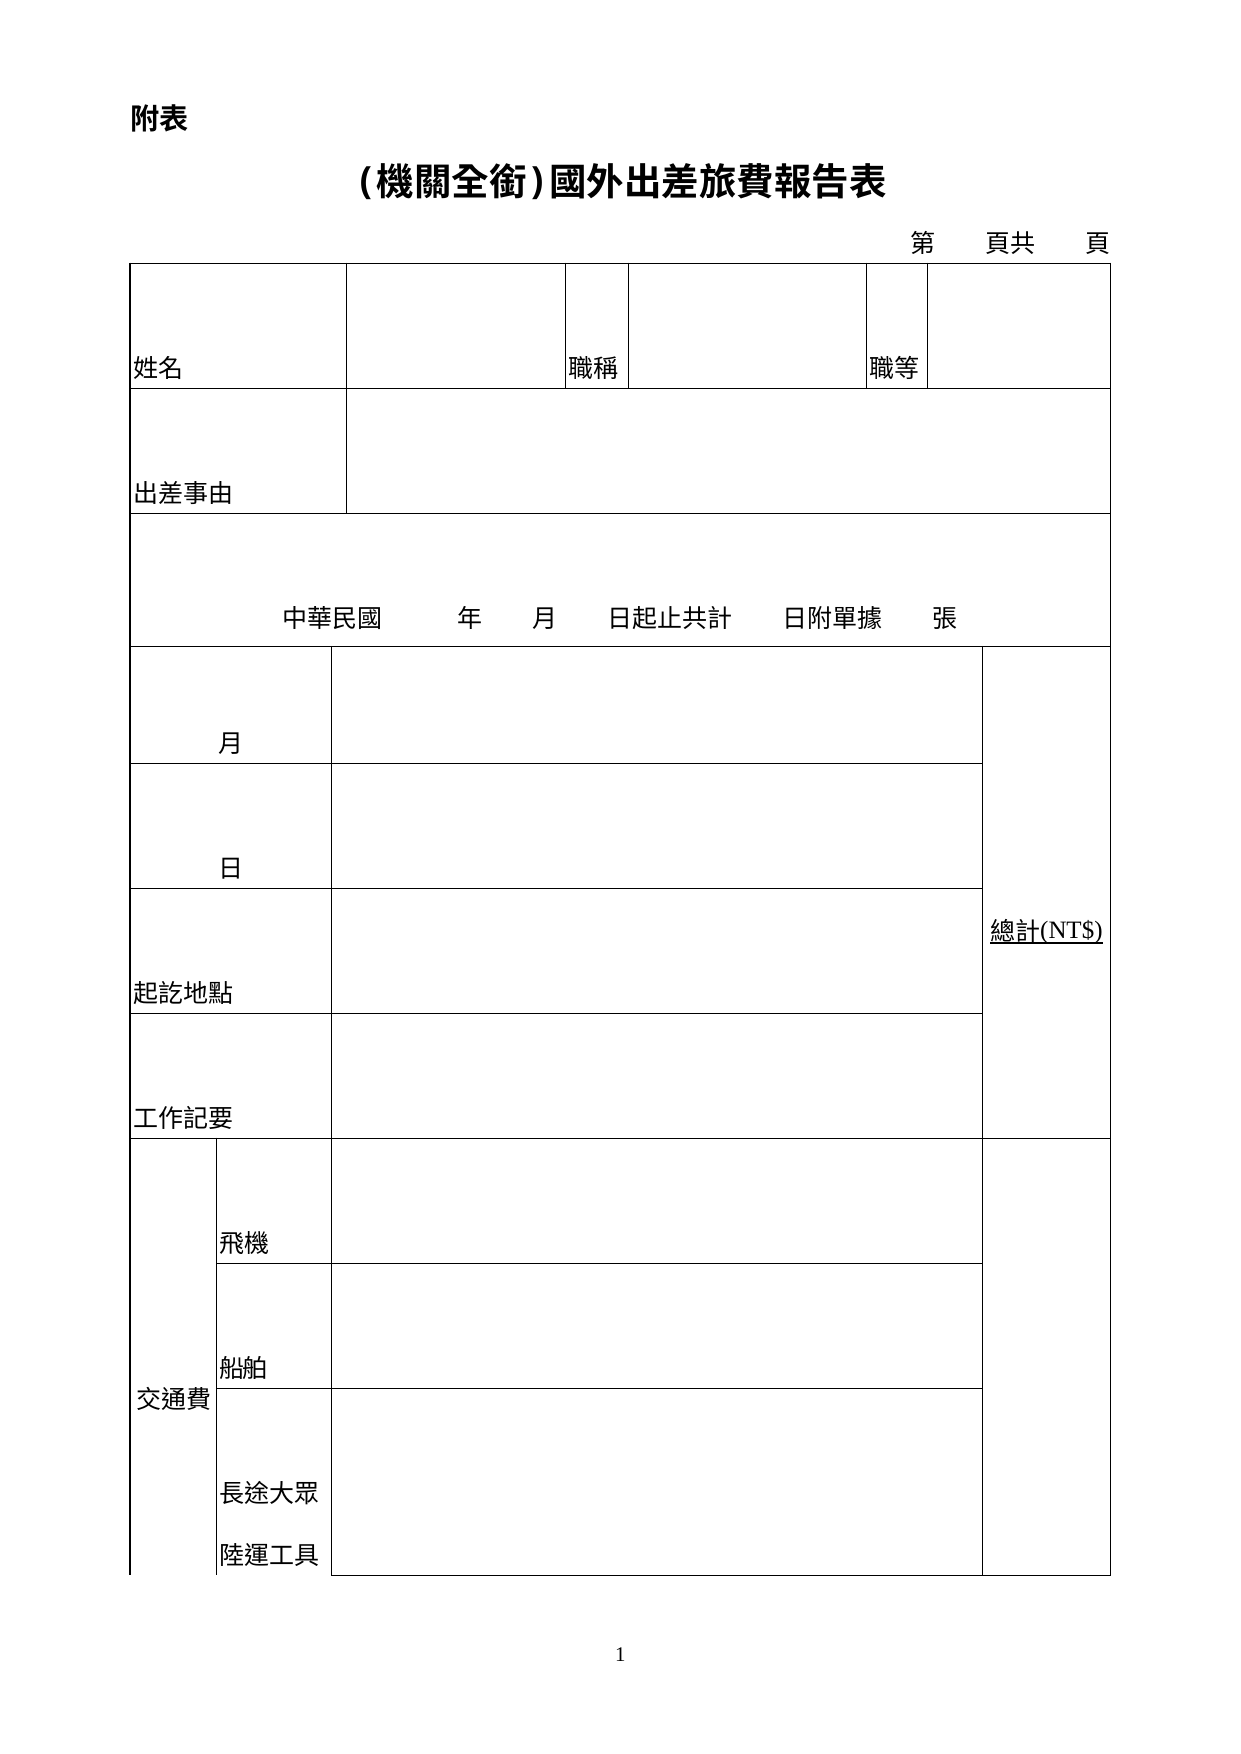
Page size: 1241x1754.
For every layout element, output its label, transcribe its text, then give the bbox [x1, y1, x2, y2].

table_cell [332, 1139, 471, 1262]
table_header [347, 264, 565, 387]
table_cell [726, 1264, 854, 1387]
table_cell 月 [131, 647, 331, 762]
table_cell [471, 1139, 598, 1262]
table_cell [471, 647, 598, 762]
table_cell [726, 1014, 854, 1137]
table_cell [332, 1264, 471, 1387]
table_cell [726, 889, 854, 1012]
table_cell 飛機 [217, 1139, 331, 1262]
table_cell [599, 764, 726, 887]
table_cell [471, 1264, 598, 1387]
table_header [629, 264, 866, 387]
table_cell [332, 764, 471, 887]
table_cell [347, 389, 1110, 512]
table_cell 工作記要 [131, 1014, 331, 1137]
table_cell [726, 1139, 854, 1262]
table_cell [599, 889, 726, 1012]
table_cell 船舶 [217, 1264, 331, 1387]
table_cell [599, 647, 726, 762]
table_header 職稱 [566, 264, 628, 387]
text 附表 [130, 75, 1110, 137]
table_cell 長途大眾陸運工具 [217, 1389, 331, 1574]
table_cell 起訖地點 [131, 889, 331, 1012]
table_cell [854, 1264, 982, 1387]
table_cell [471, 1014, 598, 1137]
table_cell [332, 889, 471, 1012]
table_cell 出差事由 [131, 389, 346, 512]
table_header 職等 [867, 264, 927, 387]
table_cell [726, 764, 854, 887]
table_cell 總計(NT$) [983, 647, 1110, 1137]
table_cell 交通費 [131, 1139, 216, 1574]
table_cell [854, 764, 982, 887]
table_cell [854, 1139, 982, 1262]
table_cell 日 [131, 764, 331, 887]
table_cell [332, 1014, 471, 1137]
table_cell [854, 1014, 982, 1137]
text 第 頁共 頁 [130, 200, 1110, 262]
table_cell [471, 764, 598, 887]
table_cell [599, 1014, 726, 1137]
table_cell [983, 1139, 1110, 1574]
table_cell [726, 647, 854, 762]
text (機關全銜)國外出差旅費報告表 [130, 137, 1110, 200]
table_cell [599, 1139, 726, 1262]
table_cell [332, 1389, 982, 1574]
table_header [928, 264, 1110, 387]
table_cell [332, 647, 471, 762]
table_cell [471, 889, 598, 1012]
table_cell [854, 647, 982, 762]
table_header 姓名 [131, 264, 346, 387]
table_cell [599, 1264, 726, 1387]
table_cell 中華民國 年 月 日起止共計 日附單據 張 [131, 514, 1110, 646]
table_cell [854, 889, 982, 1012]
